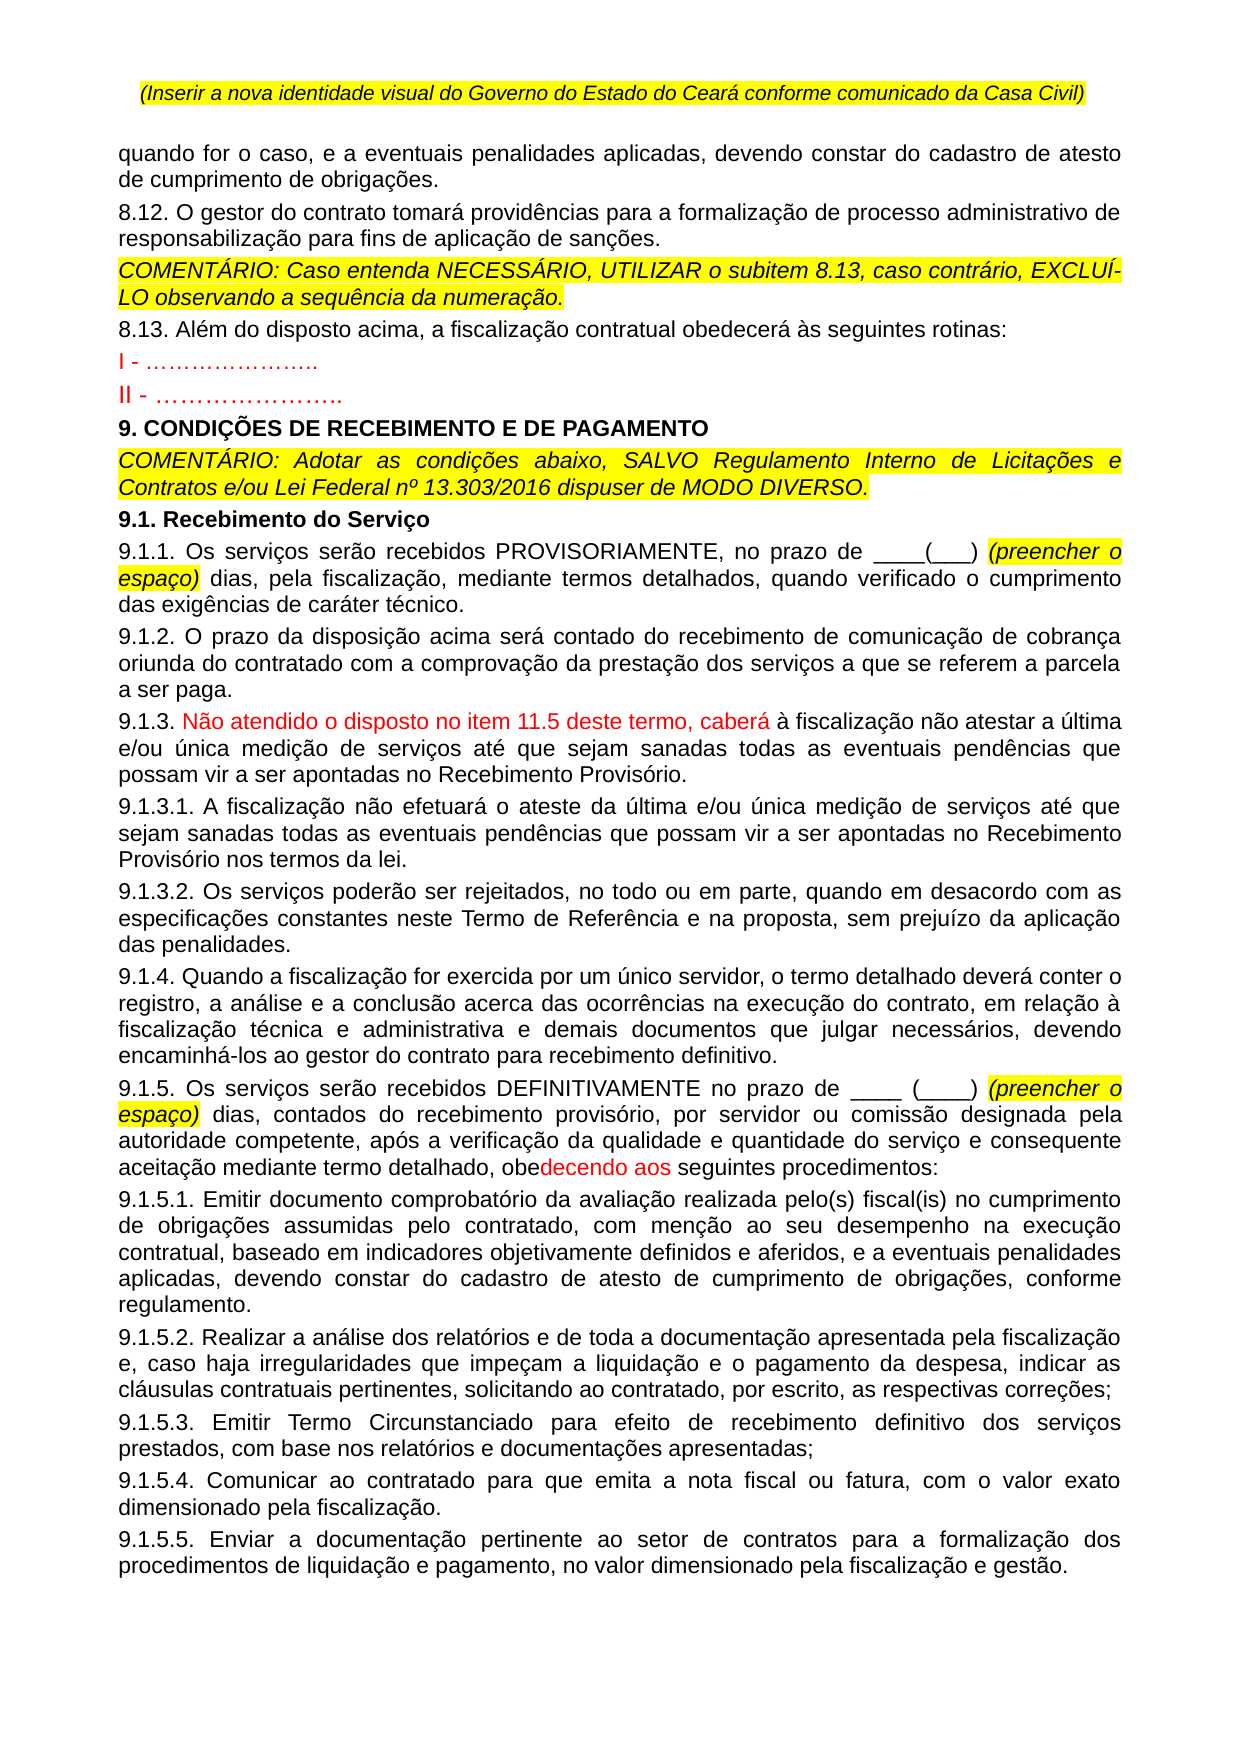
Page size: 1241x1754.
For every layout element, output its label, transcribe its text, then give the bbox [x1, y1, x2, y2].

text 9.1.1. Os serviços serão recebidos PROVISORIAMENTE, no prazo de ____(___) (preencher o espaço) dias, pela fiscalização, mediante termos detalhados, quando verificado o cumprimento das exigências de caráter técnico. [118, 538, 1122, 617]
text 9.1.3.1. A fiscalização não efetuará o ateste da última e/ou única medição de serviços até que sejam sanadas todas as eventuais pendências que possam vir a ser apontadas no Recebimento Provisório nos termos da lei. [118, 793, 1122, 872]
text 9.1.5.3. Emitir Termo Circunstanciado para efeito de recebimento definitivo dos serviços prestados, com base nos relatórios e documentações apresentadas; [118, 1409, 1122, 1461]
text 8.13. Além do disposto acima, a fiscalização contratual obedecerá às seguintes rotinas: [118, 316, 1122, 342]
text 9.1.3.2. Os serviços poderão ser rejeitados, no todo ou em parte, quando em desacordo com as especificações constantes neste Termo de Referência e na proposta, sem prejuízo da aplicação das penalidades. [118, 878, 1122, 957]
text I - ………………….. [118, 348, 1122, 374]
text 9.1.2. O prazo da disposição acima será contado do recebimento de comunicação de cobrança oriunda do contratado com a comprovação da prestação dos serviços a que se referem a parcela a ser paga. [118, 623, 1122, 702]
text 9.1.5.1. Emitir documento comprobatório da avaliação realizada pelo(s) fiscal(is) no cumprimento de obrigações assumidas pelo contratado, com menção ao seu desempenho na execução contratual, baseado em indicadores objetivamente definidos e aferidos, e a eventuais penalidades aplicadas, devendo constar do cadastro de atesto de cumprimento de obrigações, conforme regulamento. [118, 1186, 1122, 1318]
text 9.1.5. Os serviços serão recebidos DEFINITIVAMENTE no prazo de ____ (____) (preencher o espaço) dias, contados do recebimento provisório, por servidor ou comissão designada pela autoridade competente, após a verificação da qualidade e quantidade do serviço e consequente aceitação mediante termo detalhado, obedecendo aos seguintes procedimentos: [118, 1075, 1122, 1180]
text 9.1. Recebimento do Serviço [118, 506, 1122, 532]
text COMENTÁRIO: Caso entenda NECESSÁRIO, UTILIZAR o subitem 8.13, caso contrário, EXCLUÍ-LO observando a sequência da numeração. [118, 257, 1122, 310]
text 8.12. O gestor do contrato tomará providências para a formalização de processo administrativo de responsabilização para fins de aplicação de sanções. [118, 198, 1122, 251]
text COMENTÁRIO: Adotar as condições abaixo, SALVO Regulamento Interno de Licitações e Contratos e/ou Lei Federal nº 13.303/2016 dispuser de MODO DIVERSO. [118, 447, 1122, 500]
text 9.1.4. Quando a fiscalização for exercida por um único servidor, o termo detalhado deverá conter o registro, a análise e a conclusão acerca das ocorrências na execução do contrato, em relação à fiscalização técnica e administrativa e demais documentos que julgar necessários, devendo encaminhá-los ao gestor do contrato para recebimento definitivo. [118, 963, 1122, 1069]
text 9.1.5.2. Realizar a análise dos relatórios e de toda a documentação apresentada pela fiscalização e, caso haja irregularidades que impeçam a liquidação e o pagamento da despesa, indicar as cláusulas contratuais pertinentes, solicitando ao contratado, por escrito, as respectivas correções; [118, 1324, 1122, 1403]
text 9.1.5.4. Comunicar ao contratado para que emita a nota fiscal ou fatura, com o valor exato dimensionado pela fiscalização. [118, 1467, 1122, 1520]
text 9.1.5.5. Enviar a documentação pertinente ao setor de contratos para a formalização dos procedimentos de liquidação e pagamento, no valor dimensionado pela fiscalização e gestão. [118, 1526, 1122, 1579]
text quando for o caso, e a eventuais penalidades aplicadas, devendo constar do cadastro de atesto de cumprimento de obrigações. [118, 140, 1122, 193]
text II - ………………….. [118, 380, 1122, 409]
text 9.1.3. Não atendido o disposto no item 11.5 deste termo, caberá à fiscalização não atestar a última e/ou única medição de serviços até que sejam sanadas todas as eventuais pendências que possam vir a ser apontadas no Recebimento Provisório. [118, 708, 1122, 787]
text 9. CONDIÇÕES DE RECEBIMENTO E DE PAGAMENTO [118, 415, 1122, 441]
